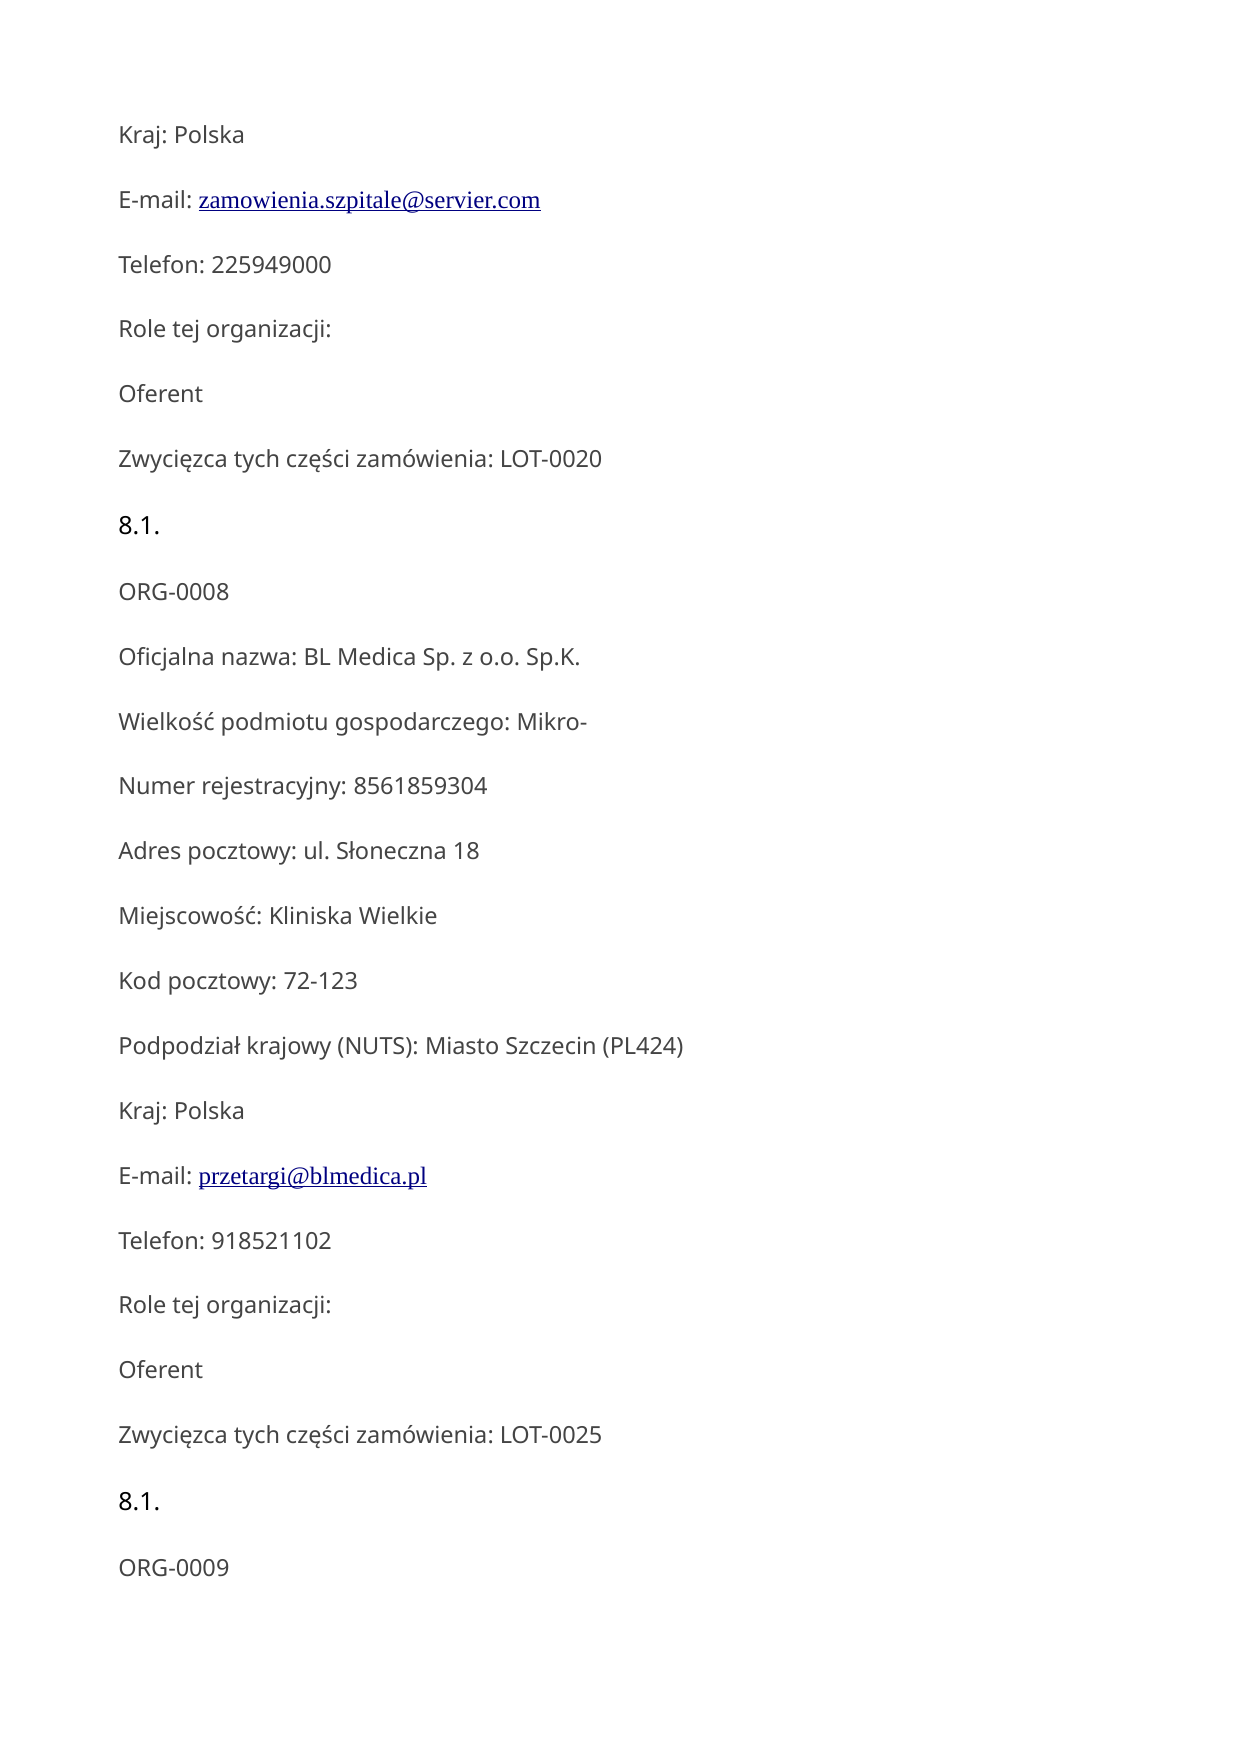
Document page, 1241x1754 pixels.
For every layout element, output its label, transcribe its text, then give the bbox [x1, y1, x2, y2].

text Telefon: 225949000 [118, 248, 1122, 280]
text Numer rejestracyjny: 8561859304 [118, 770, 1122, 802]
text E-mail: przetargi@blmedica.pl [118, 1159, 1122, 1191]
text Oficjalna nazwa: BL Medica Sp. z o.o. Sp.K. [118, 640, 1122, 672]
text Oferent [118, 378, 1122, 410]
text Zwycięzca tych części zamówienia: LOT-0020 [118, 443, 1122, 474]
text Kod pocztowy: 72-123 [118, 964, 1122, 996]
text Role tej organizacji: [118, 313, 1122, 345]
text 8.1. [118, 507, 1122, 542]
text Podpodział krajowy (NUTS): Miasto Szczecin (PL424) [118, 1029, 1122, 1061]
text Telefon: 918521102 [118, 1224, 1122, 1256]
text Zwycięzca tych części zamówienia: LOT-0025 [118, 1419, 1122, 1451]
text Adres pocztowy: ul. Słoneczna 18 [118, 834, 1122, 867]
text Oferent [118, 1354, 1122, 1386]
text 8.1. [118, 1483, 1122, 1518]
text Wielkość podmiotu gospodarczego: Mikro- [118, 705, 1122, 737]
text Miejscowość: Kliniska Wielkie [118, 899, 1122, 931]
text Kraj: Polska [118, 118, 1122, 150]
text Kraj: Polska [118, 1094, 1122, 1126]
text E-mail: zamowienia.szpitale@servier.com [118, 183, 1122, 215]
text ORG-0009 [118, 1551, 1122, 1583]
text ORG-0008 [118, 575, 1122, 607]
text Role tej organizacji: [118, 1289, 1122, 1321]
